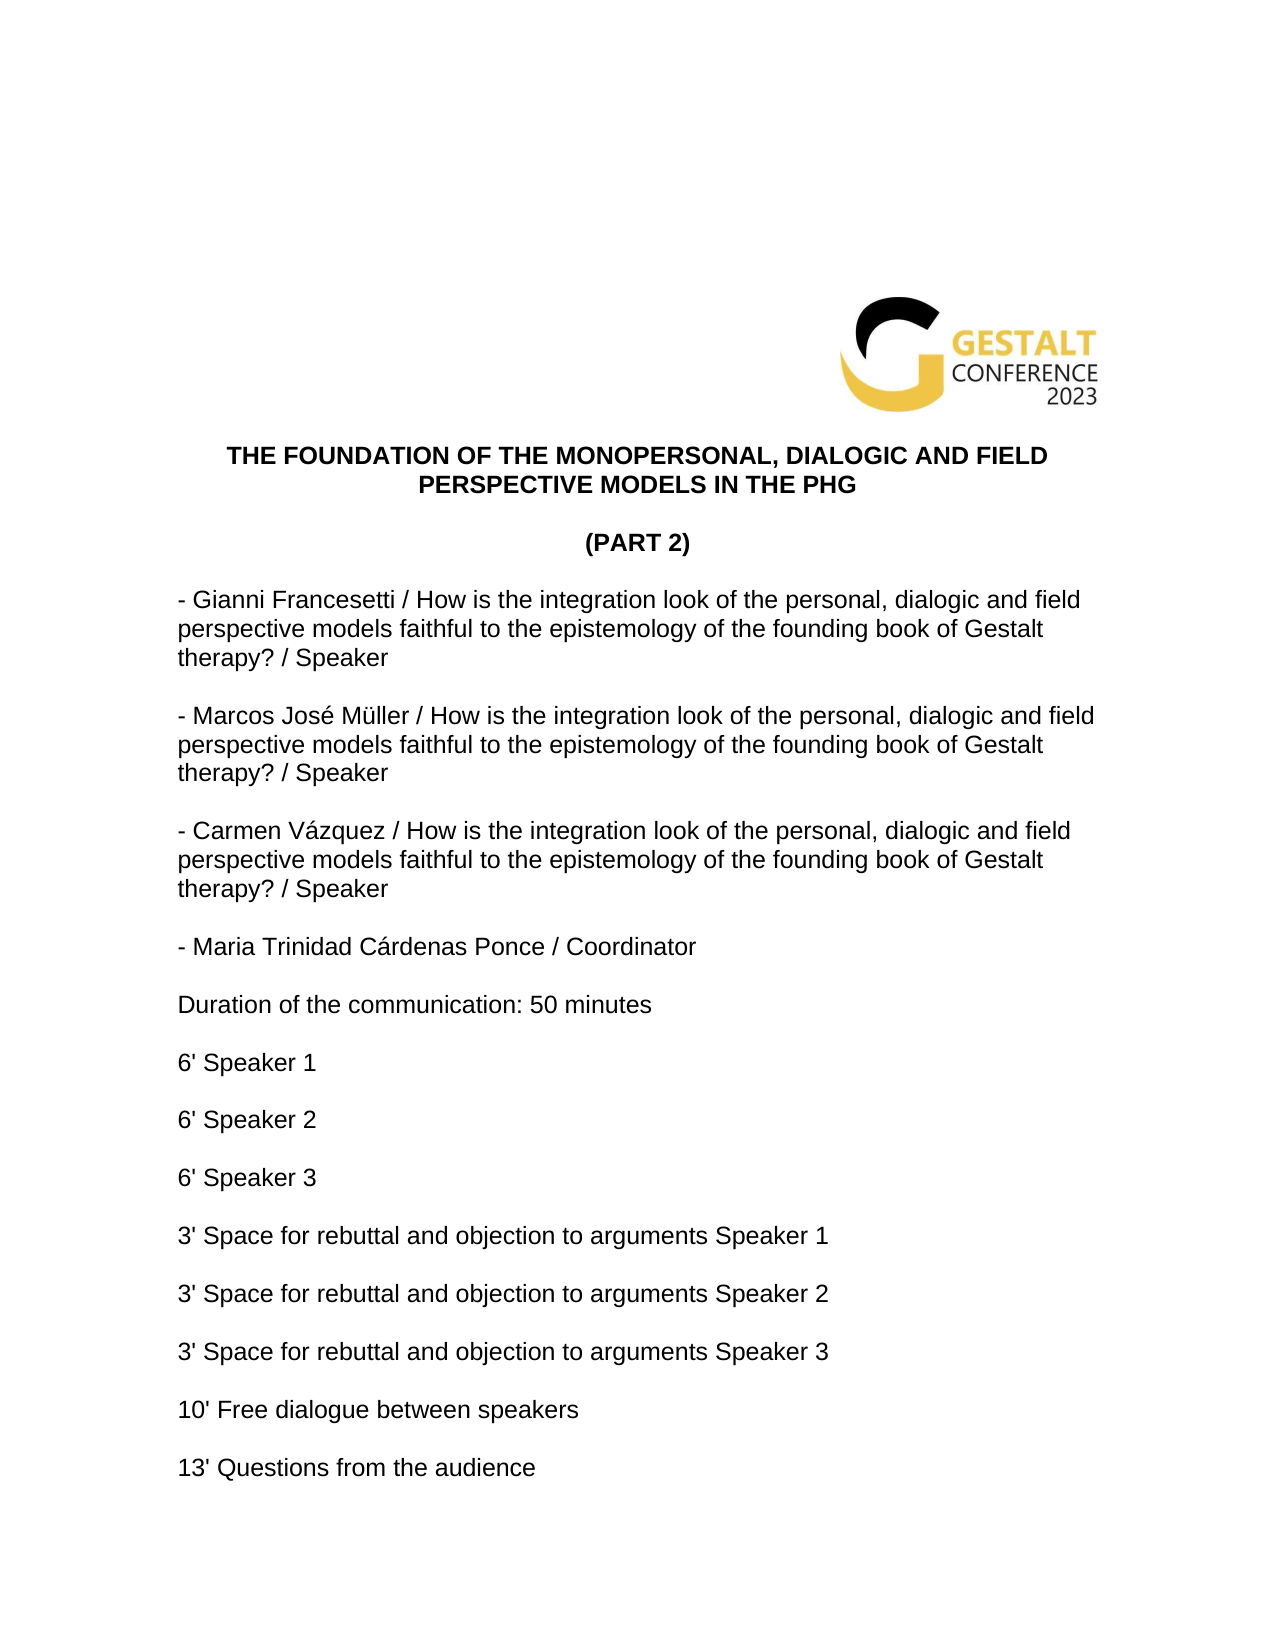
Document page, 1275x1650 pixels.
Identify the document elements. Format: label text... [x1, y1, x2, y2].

text Duration of the communication: 50 minutes [177, 989, 1098, 1018]
text - Carmen Vázquez / How is the integration look of the personal, dialogic and field perspective models faithful to the epistemology of the founding book of Gestalt therapy? / Speaker [177, 816, 1098, 902]
text 13' Questions from the audience [177, 1453, 1098, 1482]
text 3' Space for rebuttal and objection to arguments Speaker 3 [177, 1337, 1098, 1366]
text 10' Free dialogue between speakers [177, 1395, 1098, 1424]
text 3' Space for rebuttal and objection to arguments Speaker 2 [177, 1279, 1098, 1308]
picture [839, 296, 1098, 412]
text - Maria Trinidad Cárdenas Ponce / Coordinator [177, 932, 1098, 960]
text 6' Speaker 3 [177, 1163, 1098, 1192]
text 6' Speaker 1 [177, 1047, 1098, 1076]
text 3' Space for rebuttal and objection to arguments Speaker 1 [177, 1221, 1098, 1250]
text (PART 2) [177, 527, 1098, 556]
text - Gianni Francesetti / How is the integration look of the personal, dialogic and field perspective models faithful to the epistemology of the founding book of Gestalt therapy? / Speaker [177, 585, 1098, 672]
text - Marcos José Müller / How is the integration look of the personal, dialogic and field perspective models faithful to the epistemology of the founding book of Gestalt therapy? / Speaker [177, 701, 1098, 787]
text THE FOUNDATION OF THE MONOPERSONAL, DIALOGIC AND FIELD PERSPECTIVE MODELS IN THE PHG [177, 441, 1098, 498]
text 6' Speaker 2 [177, 1105, 1098, 1134]
